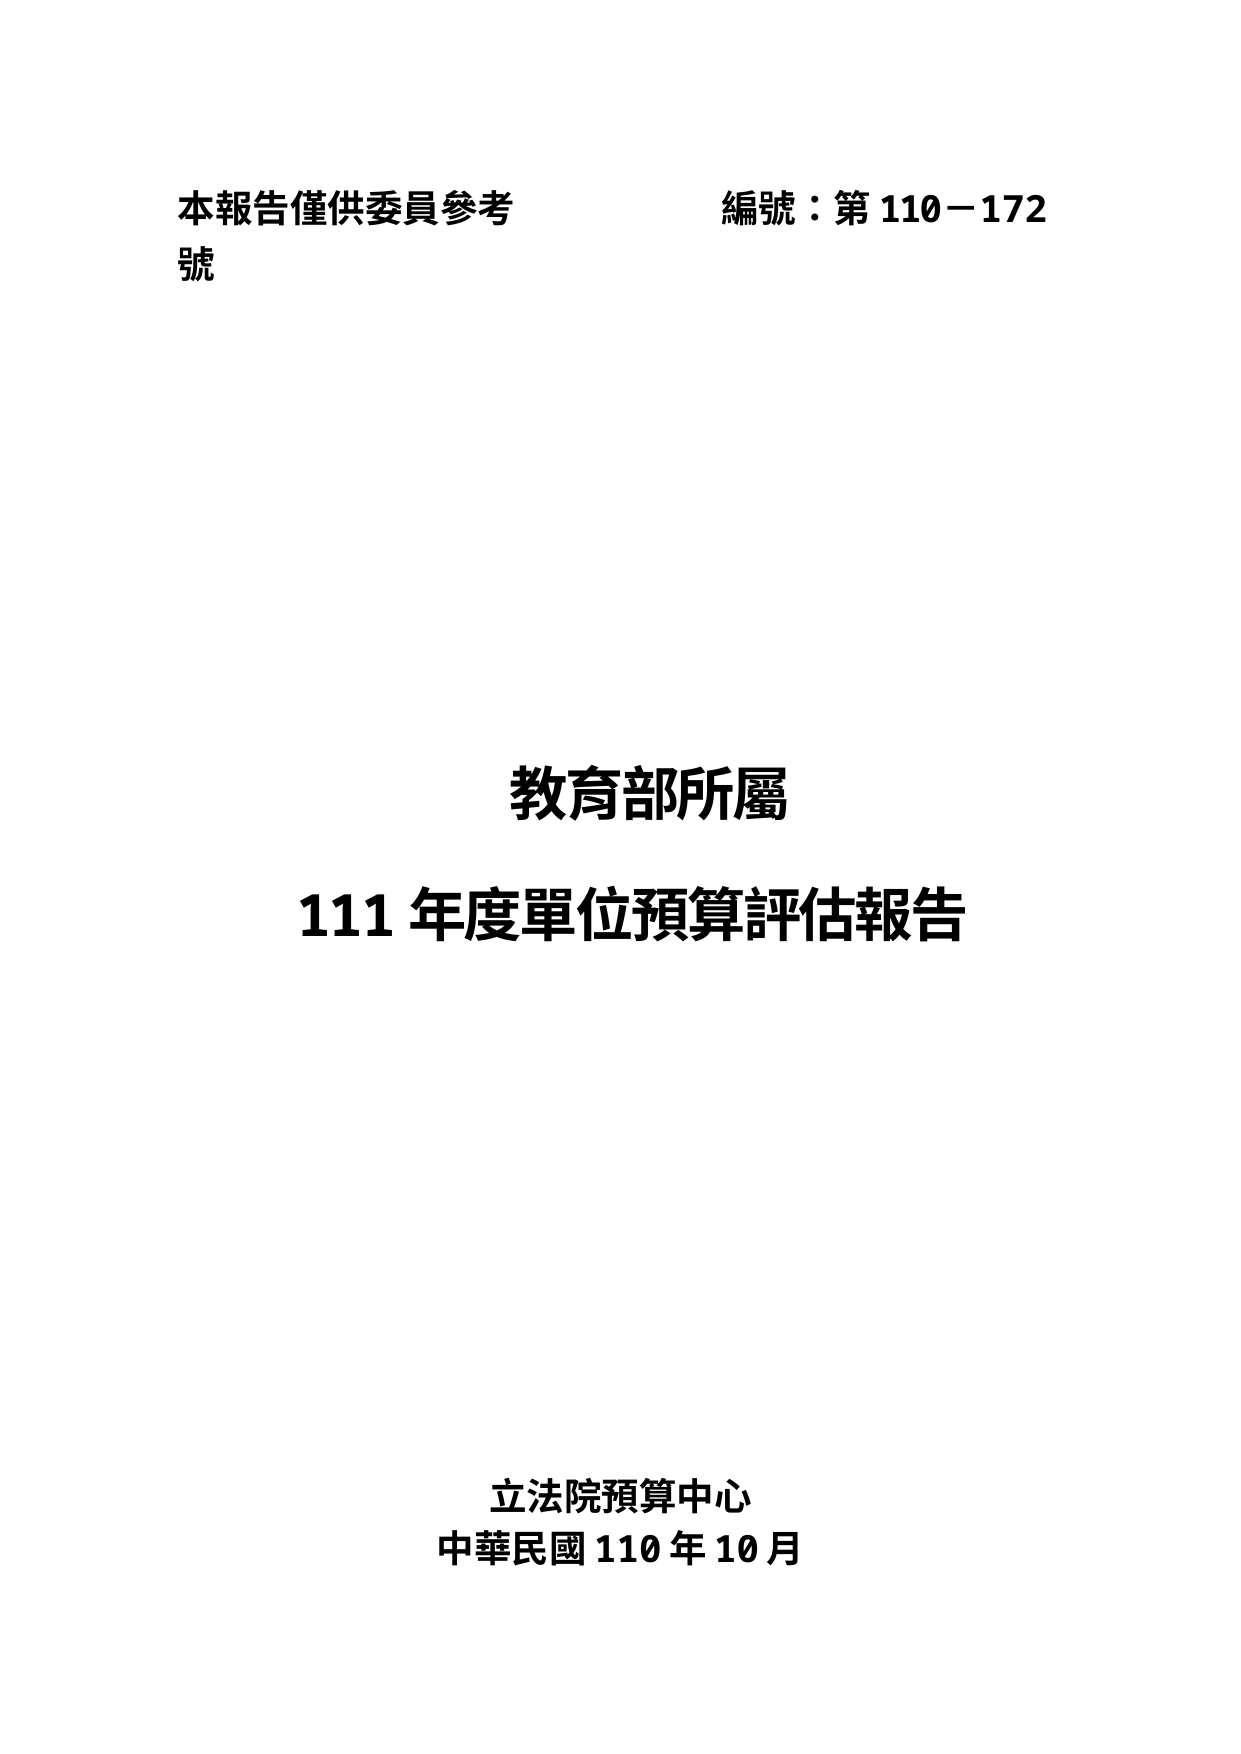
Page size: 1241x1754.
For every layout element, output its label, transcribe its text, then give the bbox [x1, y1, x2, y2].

text 立法院預算中心 [177, 1469, 1063, 1521]
text 本報告僅供委員參考 編號：第110－172號 [177, 177, 1063, 290]
text 111年度單位預算評估報告 [204, 890, 1063, 948]
text 教育部所屬 [204, 769, 1063, 827]
text 中華民國110年10月 [177, 1521, 1063, 1573]
